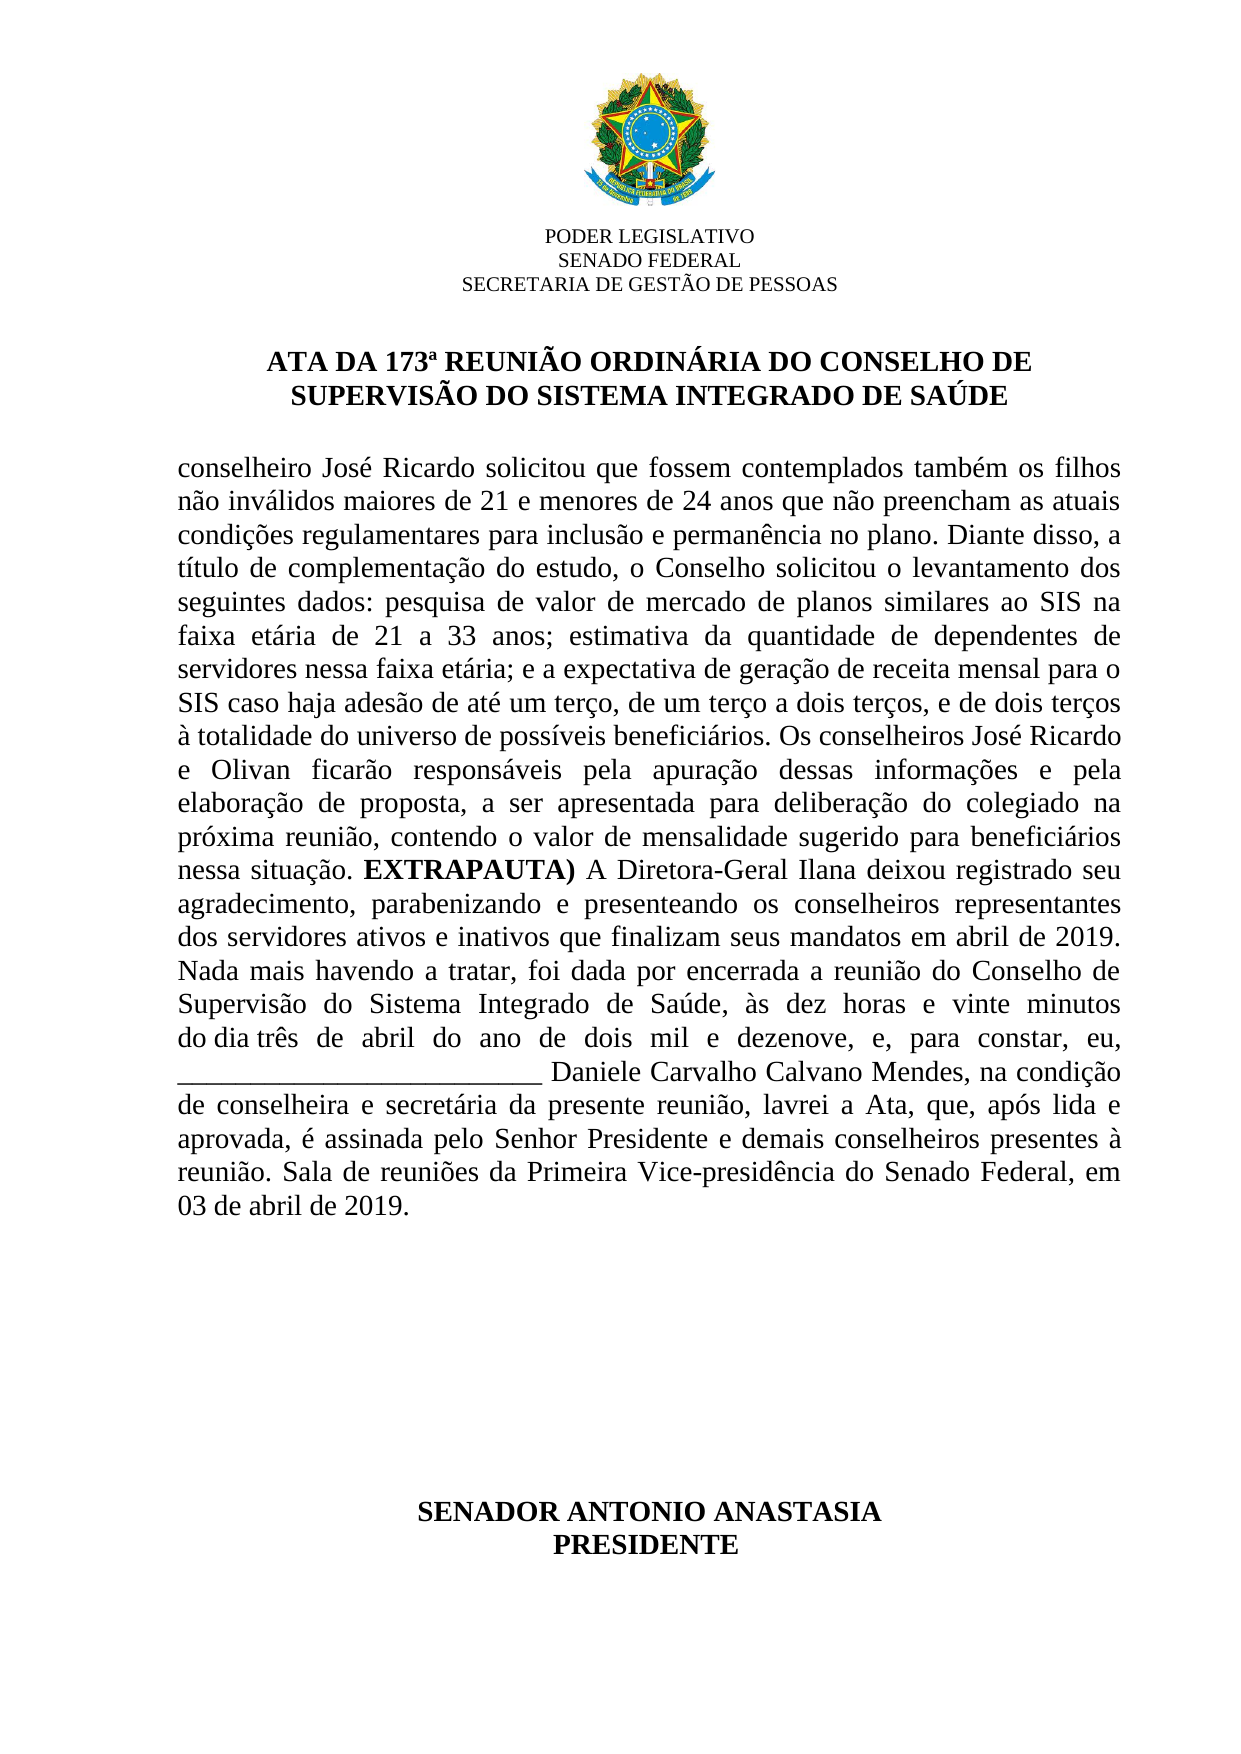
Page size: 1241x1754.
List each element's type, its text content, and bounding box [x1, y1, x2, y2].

text SENADOR ANTONIO ANASTASIA [177, 1494, 1122, 1527]
text conselheiro José Ricardo solicitou que fossem contemplados também os filhos não inválidos maiores de 21 e menores de 24 anos que não preencham as atuais condições regulamentares para inclusão e permanência no plano. Diante disso, a título de complementação do estudo, o Conselho solicitou o levantamento dos seguintes dados: pesquisa de valor de mercado de planos similares ao SIS na faixa etária de 21 a 33 anos; estimativa da quantidade de dependentes de servidores nessa faixa etária; e a expectativa de geração de receita mensal para o SIS caso haja adesão de até um terço, de um terço a dois terços, e de dois terços à totalidade do universo de possíveis beneficiários. Os conselheiros José Ricardo e Olivan ficarão responsáveis pela apuração dessas informações e pela elaboração de proposta, a ser apresentada para deliberação do colegiado na próxima reunião, contendo o valor de mensalidade sugerido para beneficiários nessa situação. EXTRAPAUTA) A Diretora-Geral Ilana deixou registrado seu agradecimento, parabenizando e presenteando os conselheiros representantes dos servidores ativos e inativos que finalizam seus mandatos em abril de 2019. Nada mais havendo a tratar, foi dada por encerrada a reunião do Conselho de Supervisão do Sistema Integrado de Saúde, às dez horas e vinte minutos do dia três de abril do ano de dois mil e dezenove, e, para constar, eu, _________________________ Daniele Carvalho Calvano Mendes, na condição de conselheira e secretária da presente reunião, lavrei a Ata, que, após lida e aprovada, é assinada pelo Senhor Presidente e demais conselheiros presentes à reunião. Sala de reuniões da Primeira Vice-presidência do Senado Federal, em 03 de abril de 2019. [177, 450, 1122, 1221]
text PRESIDENTE [177, 1527, 1122, 1561]
